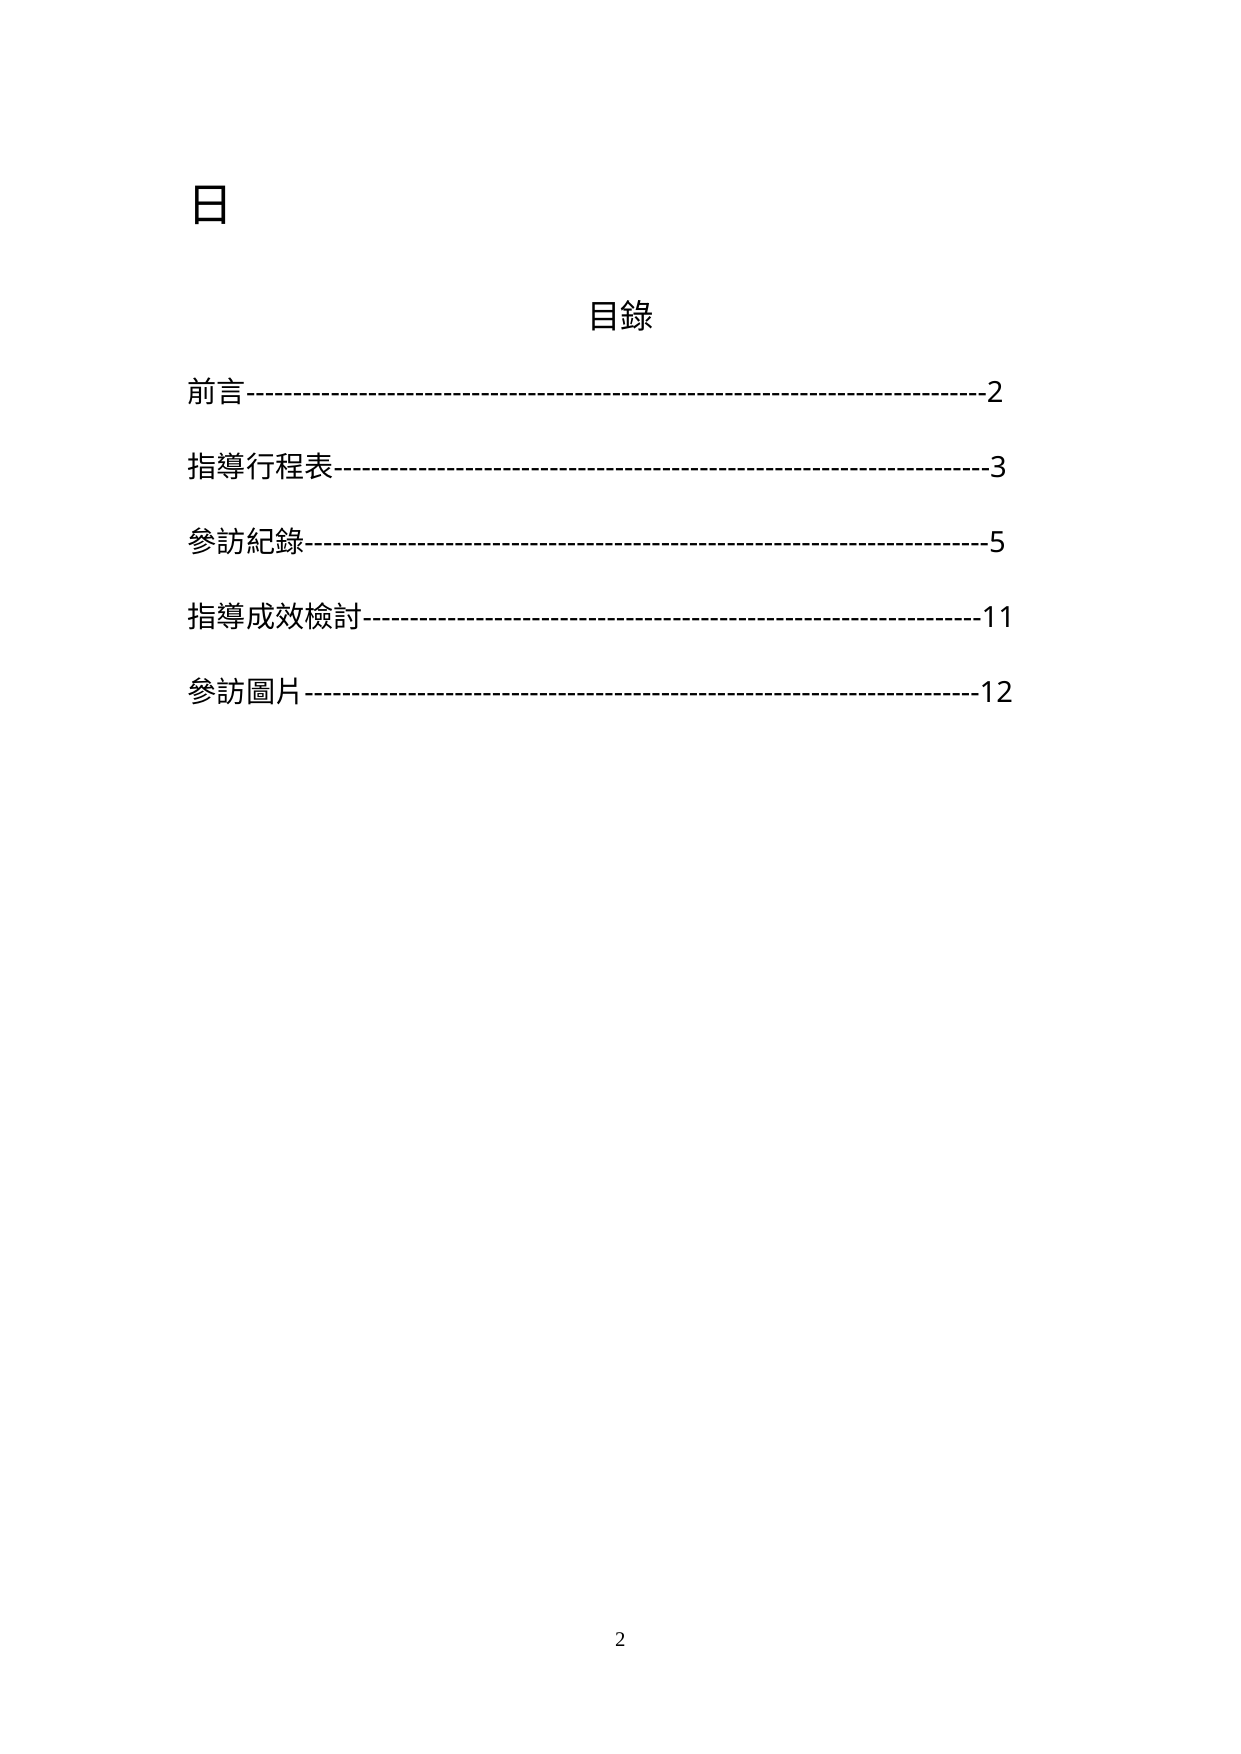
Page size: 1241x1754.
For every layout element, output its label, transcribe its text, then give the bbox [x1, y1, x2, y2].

text 參訪圖片------------------------------------------------------------------------12 [187, 652, 1053, 727]
text 參訪紀錄-------------------------------------------------------------------------5 [187, 502, 1053, 577]
text 指導行程表----------------------------------------------------------------------3 [187, 427, 1053, 502]
text 前言-------------------------------------------------------------------------------2 [187, 352, 1053, 427]
text 日 [187, 164, 1053, 239]
text 目錄 [187, 277, 1053, 352]
text 指導成效檢討------------------------------------------------------------------11 [187, 577, 1053, 652]
